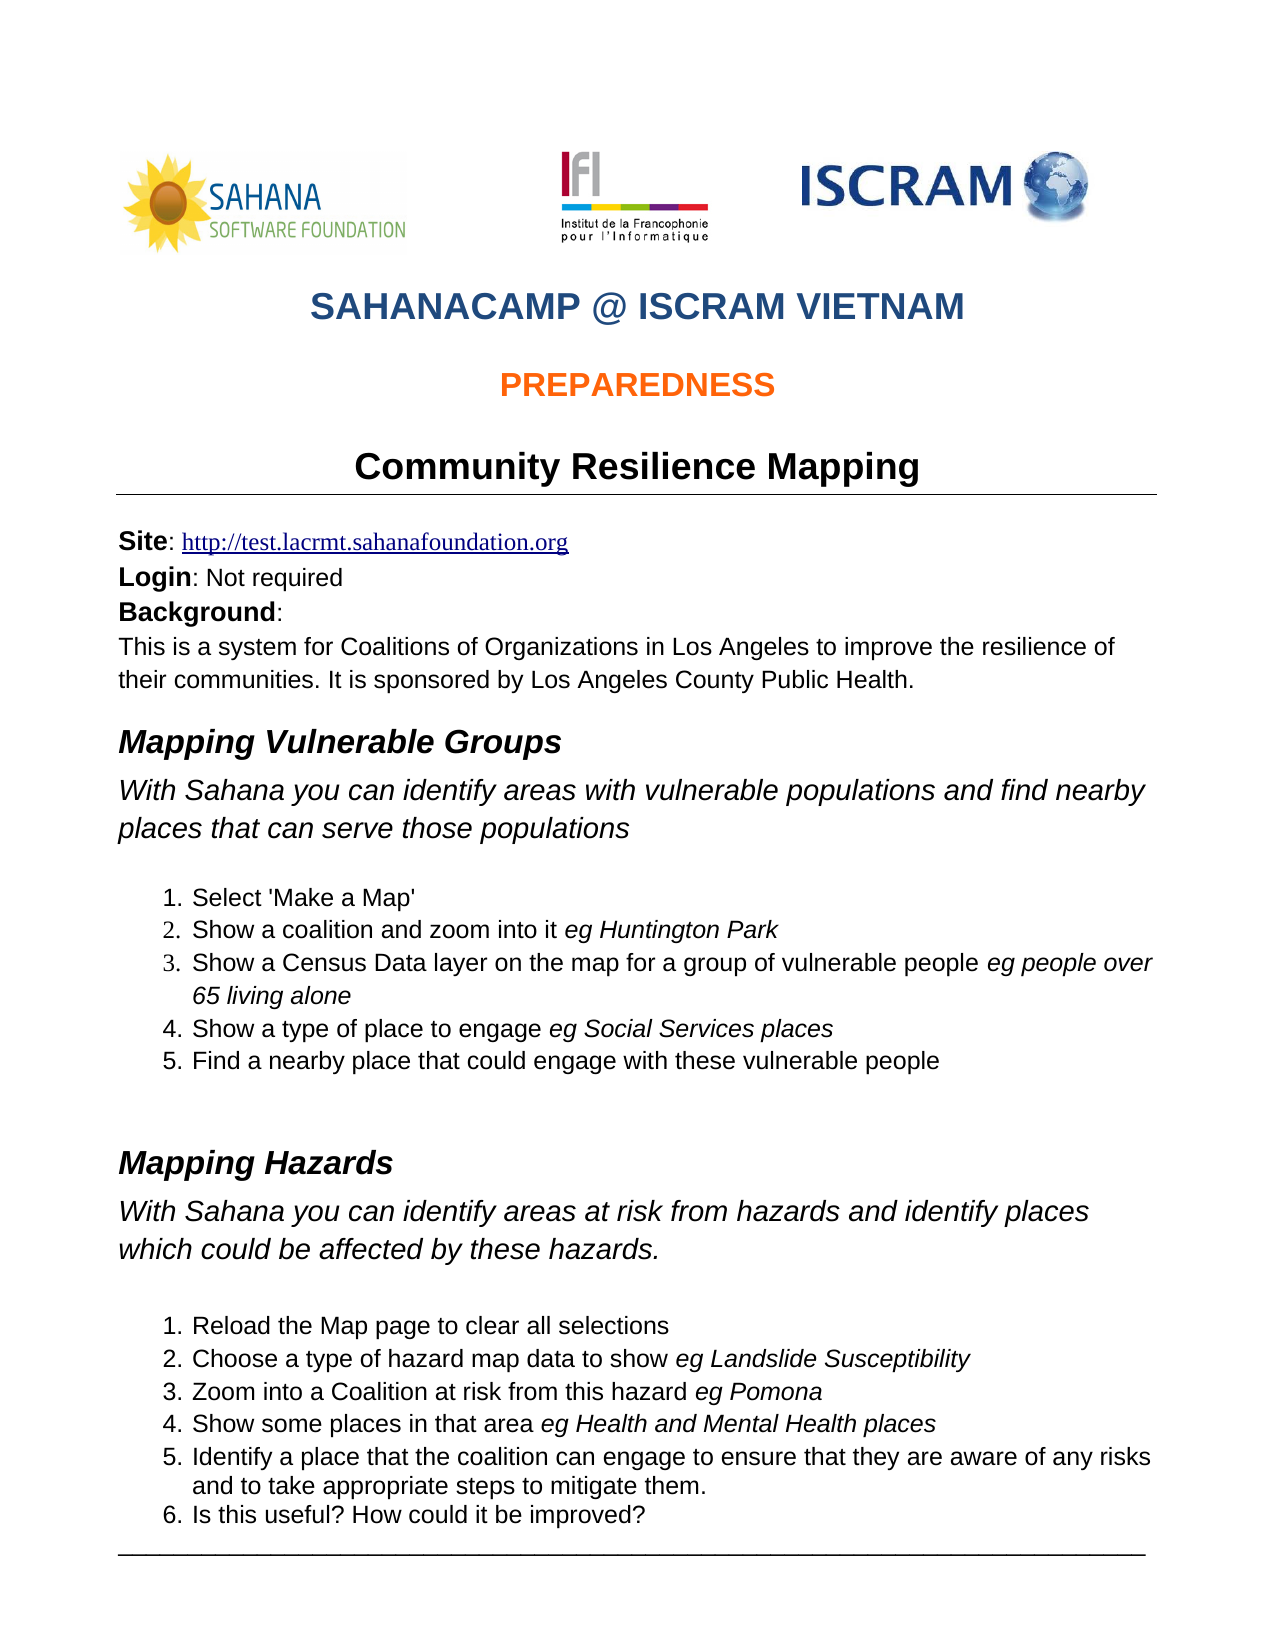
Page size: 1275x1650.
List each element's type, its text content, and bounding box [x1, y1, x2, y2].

text SAHANACAMP @ ISCRAM VIETNAM [118, 284, 1157, 327]
subtitle Mapping Hazards [118, 1143, 1157, 1181]
text Site: http://test.lacrmt.sahanafoundation.org [118, 525, 1157, 556]
text With Sahana you can identify areas with vulnerable populations and find nearby places that can serve those populations [118, 773, 1157, 845]
list Identify a place that the coalition can engage to ensure that they are aware of any risks and to take appropriate steps to mitigate them. [162, 1442, 1157, 1500]
picture [120, 151, 407, 255]
list Reload the Map page to clear all selections [162, 1311, 1157, 1340]
picture [560, 151, 715, 243]
text Background: [118, 596, 1157, 628]
list Is this useful? How could it be improved? [162, 1500, 1157, 1528]
text PREPAREDNESS [118, 365, 1157, 403]
list Zoom into a Coalition at risk from this hazard eg Pomona [162, 1377, 1157, 1406]
list Select 'Make a Map' [162, 882, 1157, 911]
list Show a coalition and zoom into it eg Huntington Park [162, 915, 1157, 944]
text With Sahana you can identify areas at risk from hazards and identify places which could be affected by these hazards. [118, 1194, 1157, 1265]
list Show some places in that area eg Health and Mental Health places [162, 1409, 1157, 1438]
list Show a type of place to engage eg Social Services places [162, 1013, 1157, 1042]
text Community Resilience Mapping [118, 444, 1157, 488]
text Login: Not required [118, 561, 1157, 592]
text __________________________________________________________________________ [118, 1528, 1157, 1557]
picture [802, 151, 1095, 231]
list Find a nearby place that could engage with these vulnerable people [162, 1046, 1157, 1075]
list Choose a type of hazard map data to show eg Landslide Susceptibility [162, 1344, 1157, 1373]
text This is a system for Coalitions of Organizations in Los Angeles to improve the resilience of their communities. It is sponsored by Los Angeles County Public Health. [118, 632, 1157, 693]
subtitle Mapping Vulnerable Groups [118, 722, 1157, 761]
list Show a Census Data layer on the map for a group of vulnerable people eg people over 65 living alone [162, 948, 1157, 1009]
